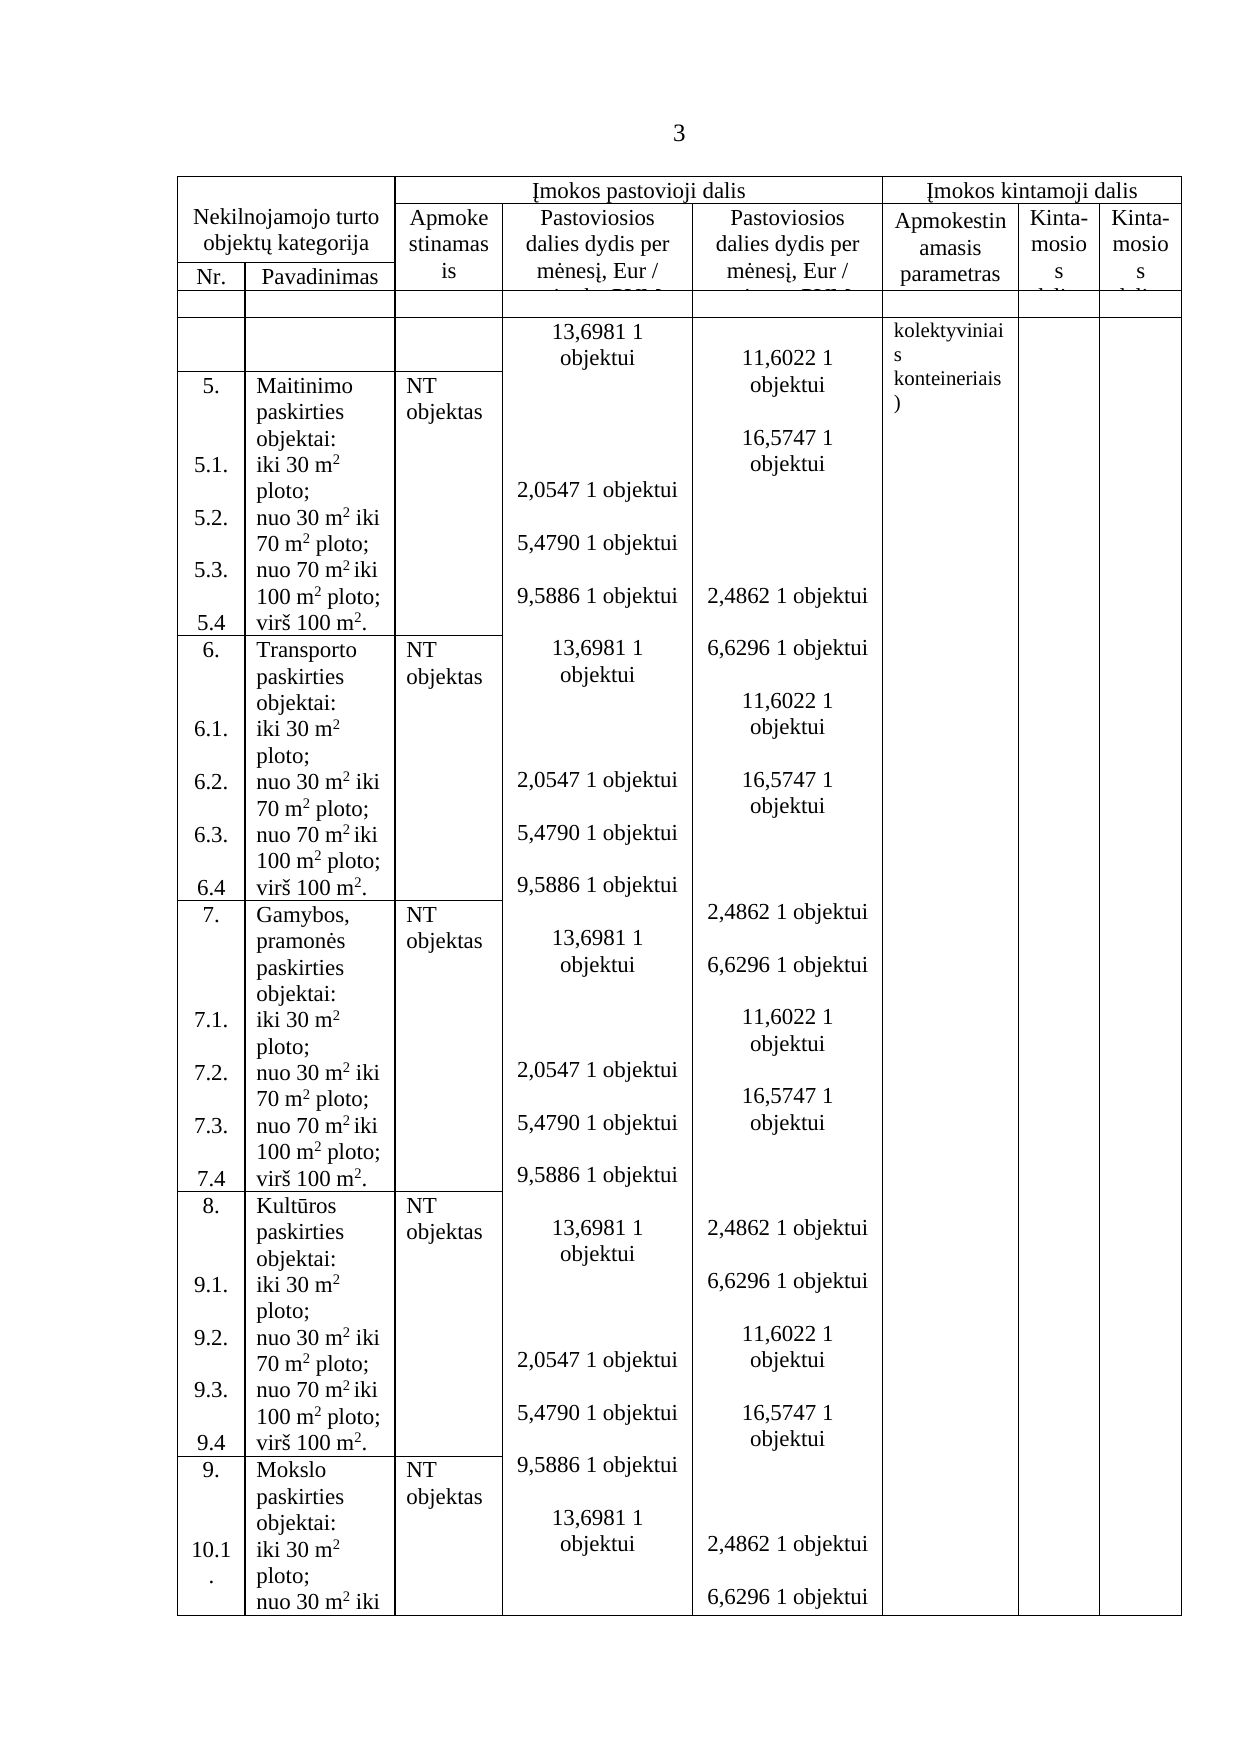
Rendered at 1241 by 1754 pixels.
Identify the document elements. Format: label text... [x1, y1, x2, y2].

table_cell Pastoviosios dalies dydis per mėnesį, Eur / mėn. su PVM [693, 204, 882, 290]
table_cell [883, 291, 1018, 317]
table_header Nekilnojamojo turto objektų kategorija [178, 177, 394, 262]
table_cell Maitinimo paskirties objektai: iki 30 m2 ploto; nuo 30 m2 iki 70 m2 ploto; nuo 70 m2 iki 100 m2 ploto; virš 100 m2. [246, 372, 394, 635]
table_cell Gamybos, pramonės paskirties objektai: iki 30 m2 ploto; nuo 30 m2 iki 70 m2 ploto; nuo 70 m2 iki 100 m2 ploto; virš 100 m2. [246, 901, 394, 1191]
table_cell [178, 318, 244, 371]
table_cell kolektyviniais konteineriais) [883, 318, 1018, 1615]
table_cell 11,6022 1 objektui 16,5747 1 objektui 2,4862 1 objektui 6,6296 1 objektui 11,6022 1 objektui 16,5747 1 objektui 2,4862 1 objektui 6,6296 1 objektui 11,6022 1 objektui 16,5747 1 objektui 2,4862 1 objektui 6,6296 1 objektui 11,6022 1 objektui 16,5747 1 objektui 2,4862 1 objektui 6,6296 1 objektui [693, 318, 882, 1615]
table_cell [396, 318, 502, 371]
table_cell Kinta-mosios dalies dydis, Eur / mėn. be PVM [1019, 204, 1099, 290]
table_cell Transporto paskirties objektai: iki 30 m2 ploto; nuo 30 m2 iki 70 m2 ploto; nuo 70 m2 iki 100 m2 ploto; virš 100 m2. [246, 636, 394, 900]
table_cell [178, 291, 244, 317]
table_cell [396, 291, 502, 317]
table_cell Kinta-mosios dalies dydis, Eur / mėn. su PVM [1100, 204, 1181, 290]
table_cell NT objektas [396, 636, 502, 900]
table_cell 6. 6.1. 6.2. 6.3. 6.4 [178, 636, 244, 900]
table_cell NT objektas [396, 1192, 502, 1456]
table_cell [1019, 291, 1099, 317]
table_cell 5. 5.1. 5.2. 5.3. 5.4 [178, 372, 244, 635]
table_cell [246, 318, 394, 371]
table_cell Pavadinimas [246, 263, 394, 290]
table_cell [1019, 318, 1099, 1615]
table_header Įmokos kintamoji dalis [883, 177, 1181, 203]
table_cell [503, 291, 692, 317]
table_cell 8. 9.1. 9.2. 9.3. 9.4 [178, 1192, 244, 1456]
table_cell 9. 10.1. [178, 1457, 244, 1615]
table_cell Nr. [178, 263, 244, 290]
table_cell Pastoviosios dalies dydis per mėnesį, Eur / mėn. be PVM [503, 204, 692, 290]
table_cell NT objektas [396, 901, 502, 1191]
table_cell Apmokestinamasis parametras [396, 204, 502, 290]
table_cell Kultūros paskirties objektai: iki 30 m2 ploto; nuo 30 m2 iki 70 m2 ploto; nuo 70 m2 iki 100 m2 ploto; virš 100 m2. [246, 1192, 394, 1456]
table_cell Mokslo paskirties objektai: iki 30 m2 ploto; nuo 30 m2 iki [246, 1457, 394, 1615]
table_cell [246, 291, 394, 317]
table_cell [1100, 318, 1181, 1615]
table_cell [693, 291, 882, 317]
table_cell 13,6981 1 objektui 2,0547 1 objektui 5,4790 1 objektui 9,5886 1 objektui 13,6981 1 objektui 2,0547 1 objektui 5,4790 1 objektui 9,5886 1 objektui 13,6981 1 objektui 2,0547 1 objektui 5,4790 1 objektui 9,5886 1 objektui 13,6981 1 objektui 2,0547 1 objektui 5,4790 1 objektui 9,5886 1 objektui 13,6981 1 objektui [503, 318, 692, 1615]
table_header Įmokos pastovioji dalis [396, 177, 882, 203]
table_cell [1100, 291, 1181, 317]
table_cell NT objektas [396, 1457, 502, 1615]
table_cell 7. 7.1. 7.2. 7.3. 7.4 [178, 901, 244, 1191]
table_cell NT objektas [396, 372, 502, 635]
table_cell Apmokestinamasis parametras [883, 204, 1018, 290]
